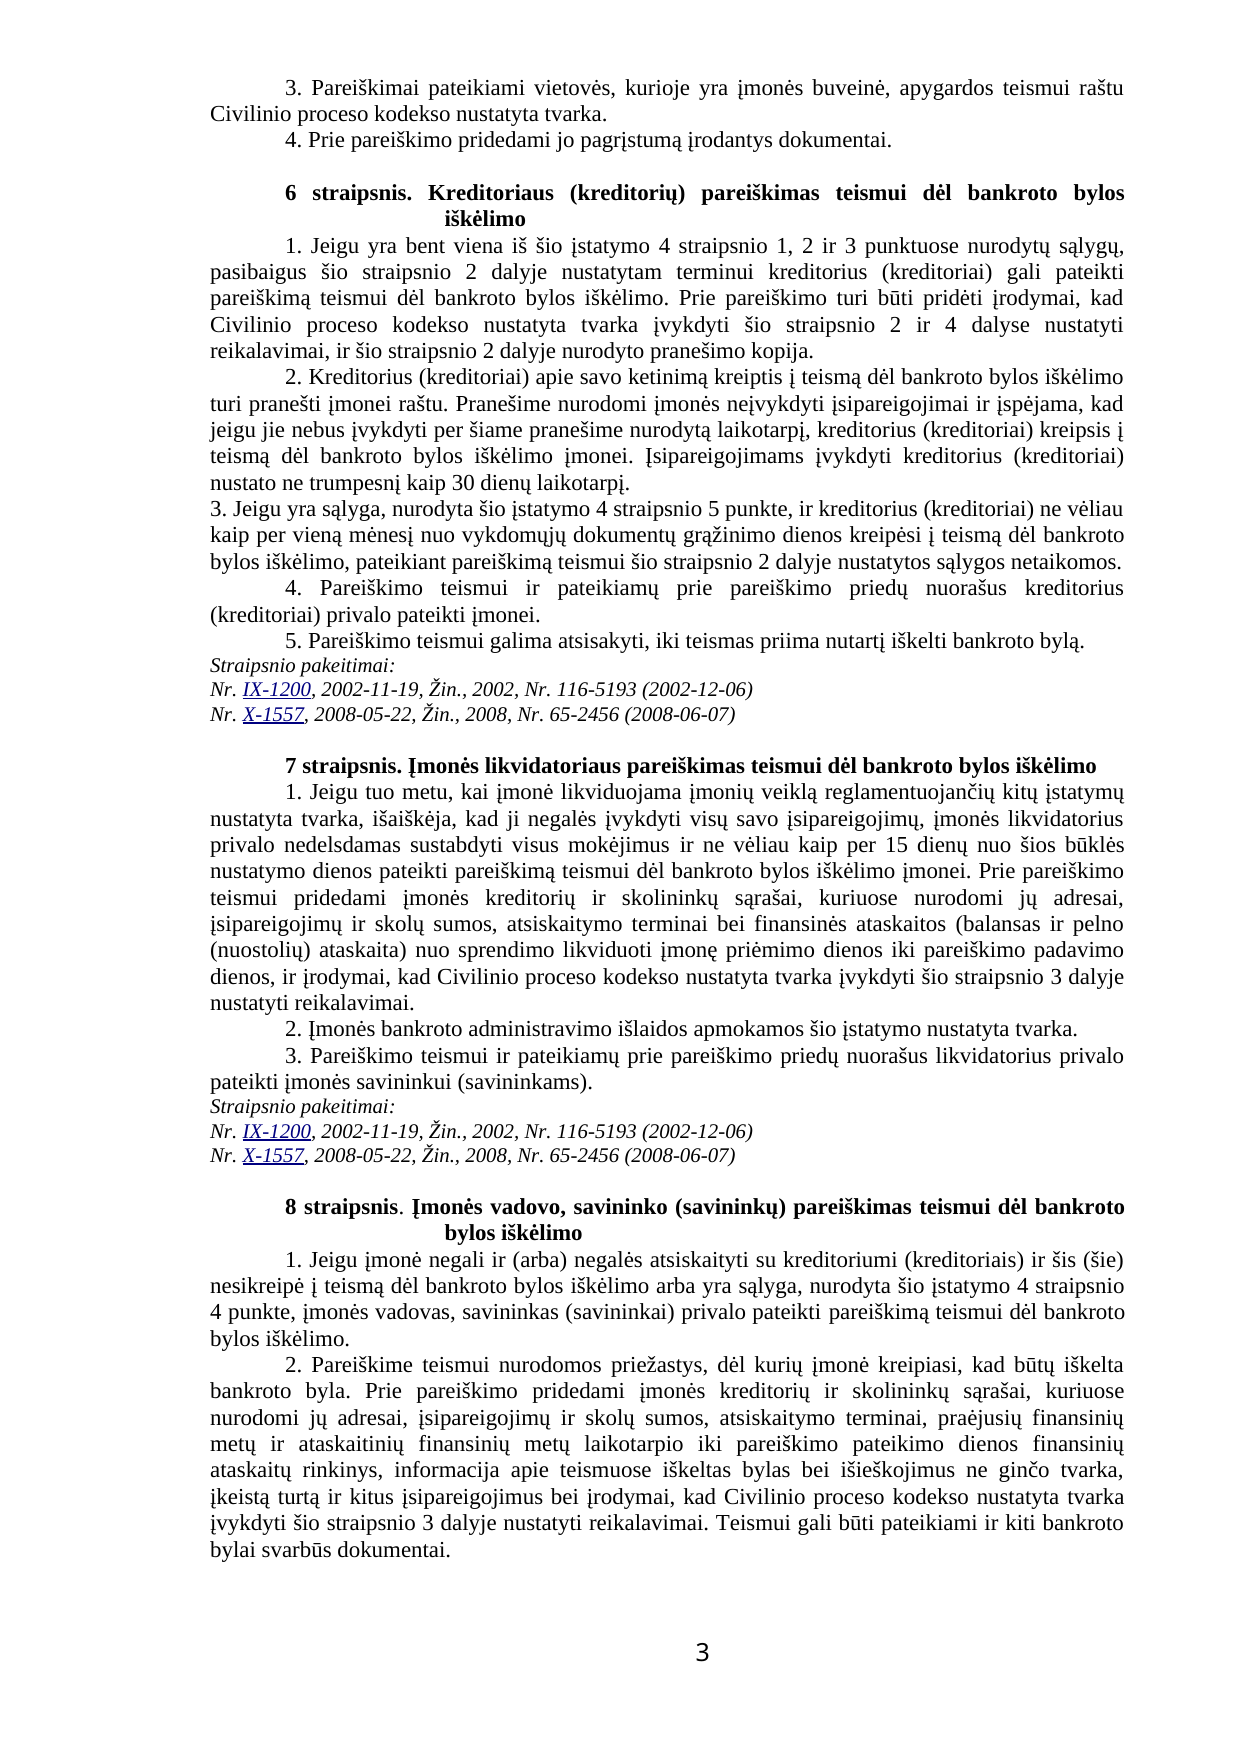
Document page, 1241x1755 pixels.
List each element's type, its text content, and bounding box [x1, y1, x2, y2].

text 2. Įmonės bankroto administravimo išlaidos apmokamos šio įstatymo nustatyta tvarka. [210, 1015, 1126, 1042]
text 4. Prie pareiškimo pridedami jo pagrįstumą įrodantys dokumentai. [210, 126, 1126, 153]
text Straipsnio pakeitimai: [210, 653, 1126, 677]
text Nr. IX-1200, 2002-11-19, Žin., 2002, Nr. 116-5193 (2002-12-06) [210, 677, 1126, 701]
text 4. Pareiškimo teismui ir pateikiamų prie pareiškimo priedų nuorašus kreditorius (kreditoriai) privalo pateikti įmonei. [210, 574, 1126, 627]
text Straipsnio pakeitimai: [210, 1094, 1126, 1118]
text 2. Kreditorius (kreditoriai) apie savo ketinimą kreiptis į teismą dėl bankroto bylos iškėlimo turi pranešti įmonei raštu. Pranešime nurodomi įmonės neįvykdyti įsipareigojimai ir įspėjama, kad jeigu jie nebus įvykdyti per šiame pranešime nurodytą laikotarpį, kreditorius (kreditoriai) kreipsis į teismą dėl bankroto bylos iškėlimo įmonei. Įsipareigojimams įvykdyti kreditorius (kreditoriai) nustato ne trumpesnį kaip 30 dienų laikotarpį. [210, 363, 1126, 495]
subtitle 6 straipsnis. Kreditoriaus (kreditorių) pareiškimas teismui dėl bankroto bylos iškėlimo [285, 179, 1126, 232]
text 3. Jeigu yra sąlyga, nurodyta šio įstatymo 4 straipsnio 5 punkte, ir kreditorius (kreditoriai) ne vėliau kaip per vieną mėnesį nuo vykdomųjų dokumentų grąžinimo dienos kreipėsi į teismą dėl bankroto bylos iškėlimo, pateikiant pareiškimą teismui šio straipsnio 2 dalyje nustatytos sąlygos netaikomos. [210, 495, 1126, 574]
subtitle 7 straipsnis. Įmonės likvidatoriaus pareiškimas teismui dėl bankroto bylos iškėlimo [285, 752, 1126, 778]
text 1. Jeigu yra bent viena iš šio įstatymo 4 straipsnio 1, 2 ir 3 punktuose nurodytų sąlygų, pasibaigus šio straipsnio 2 dalyje nustatytam terminui kreditorius (kreditoriai) gali pateikti pareiškimą teismui dėl bankroto bylos iškėlimo. Prie pareiškimo turi būti pridėti įrodymai, kad Civilinio proceso kodekso nustatyta tvarka įvykdyti šio straipsnio 2 ir 4 dalyse nustatyti reikalavimai, ir šio straipsnio 2 dalyje nurodyto pranešimo kopija. [210, 232, 1126, 363]
text Nr. IX-1200, 2002-11-19, Žin., 2002, Nr. 116-5193 (2002-12-06) [210, 1118, 1126, 1143]
text Nr. X-1557, 2008-05-22, Žin., 2008, Nr. 65-2456 (2008-06-07) [210, 701, 1126, 726]
text 1. Jeigu įmonė negali ir (arba) negalės atsiskaityti su kreditoriumi (kreditoriais) ir šis (šie) nesikreipė į teismą dėl bankroto bylos iškėlimo arba yra sąlyga, nurodyta šio įstatymo 4 straipsnio 4 punkte, įmonės vadovas, savininkas (savininkai) privalo pateikti pareiškimą teismui dėl bankroto bylos iškėlimo. [210, 1246, 1126, 1351]
text Nr. X-1557, 2008-05-22, Žin., 2008, Nr. 65-2456 (2008-06-07) [210, 1143, 1126, 1167]
text 2. Pareiškime teismui nurodomos priežastys, dėl kurių įmonė kreipiasi, kad būtų iškelta bankroto byla. Prie pareiškimo pridedami įmonės kreditorių ir skolininkų sąrašai, kuriuose nurodomi jų adresai, įsipareigojimų ir skolų sumos, atsiskaitymo terminai, praėjusių finansinių metų ir ataskaitinių finansinių metų laikotarpio iki pareiškimo pateikimo dienos finansinių ataskaitų rinkinys, informacija apie teismuose iškeltas bylas bei išieškojimus ne ginčo tvarka, įkeistą turtą ir kitus įsipareigojimus bei įrodymai, kad Civilinio proceso kodekso nustatyta tvarka įvykdyti šio straipsnio 3 dalyje nustatyti reikalavimai. Teismui gali būti pateikiami ir kiti bankroto bylai svarbūs dokumentai. [210, 1351, 1126, 1562]
text 8 straipsnis. Įmonės vadovo, savininko (savininkų) pareiškimas teismui dėl bankroto bylos iškėlimo [285, 1193, 1126, 1246]
text 3. Pareiškimo teismui ir pateikiamų prie pareiškimo priedų nuorašus likvidatorius privalo pateikti įmonės savininkui (savininkams). [210, 1042, 1126, 1094]
text 3. Pareiškimai pateikiami vietovės, kurioje yra įmonės buveinė, apygardos teismui raštu Civilinio proceso kodekso nustatyta tvarka. [210, 73, 1126, 126]
text 5. Pareiškimo teismui galima atsisakyti, iki teismas priima nutartį iškelti bankroto bylą. [210, 627, 1126, 653]
text 1. Jeigu tuo metu, kai įmonė likviduojama įmonių veiklą reglamentuojančių kitų įstatymų nustatyta tvarka, išaiškėja, kad ji negalės įvykdyti visų savo įsipareigojimų, įmonės likvidatorius privalo nedelsdamas sustabdyti visus mokėjimus ir ne vėliau kaip per 15 dienų nuo šios būklės nustatymo dienos pateikti pareiškimą teismui dėl bankroto bylos iškėlimo įmonei. Prie pareiškimo teismui pridedami įmonės kreditorių ir skolininkų sąrašai, kuriuose nurodomi jų adresai, įsipareigojimų ir skolų sumos, atsiskaitymo terminai bei finansinės ataskaitos (balansas ir pelno (nuostolių) ataskaita) nuo sprendimo likviduoti įmonę priėmimo dienos iki pareiškimo padavimo dienos, ir įrodymai, kad Civilinio proceso kodekso nustatyta tvarka įvykdyti šio straipsnio 3 dalyje nustatyti reikalavimai. [210, 778, 1126, 1015]
